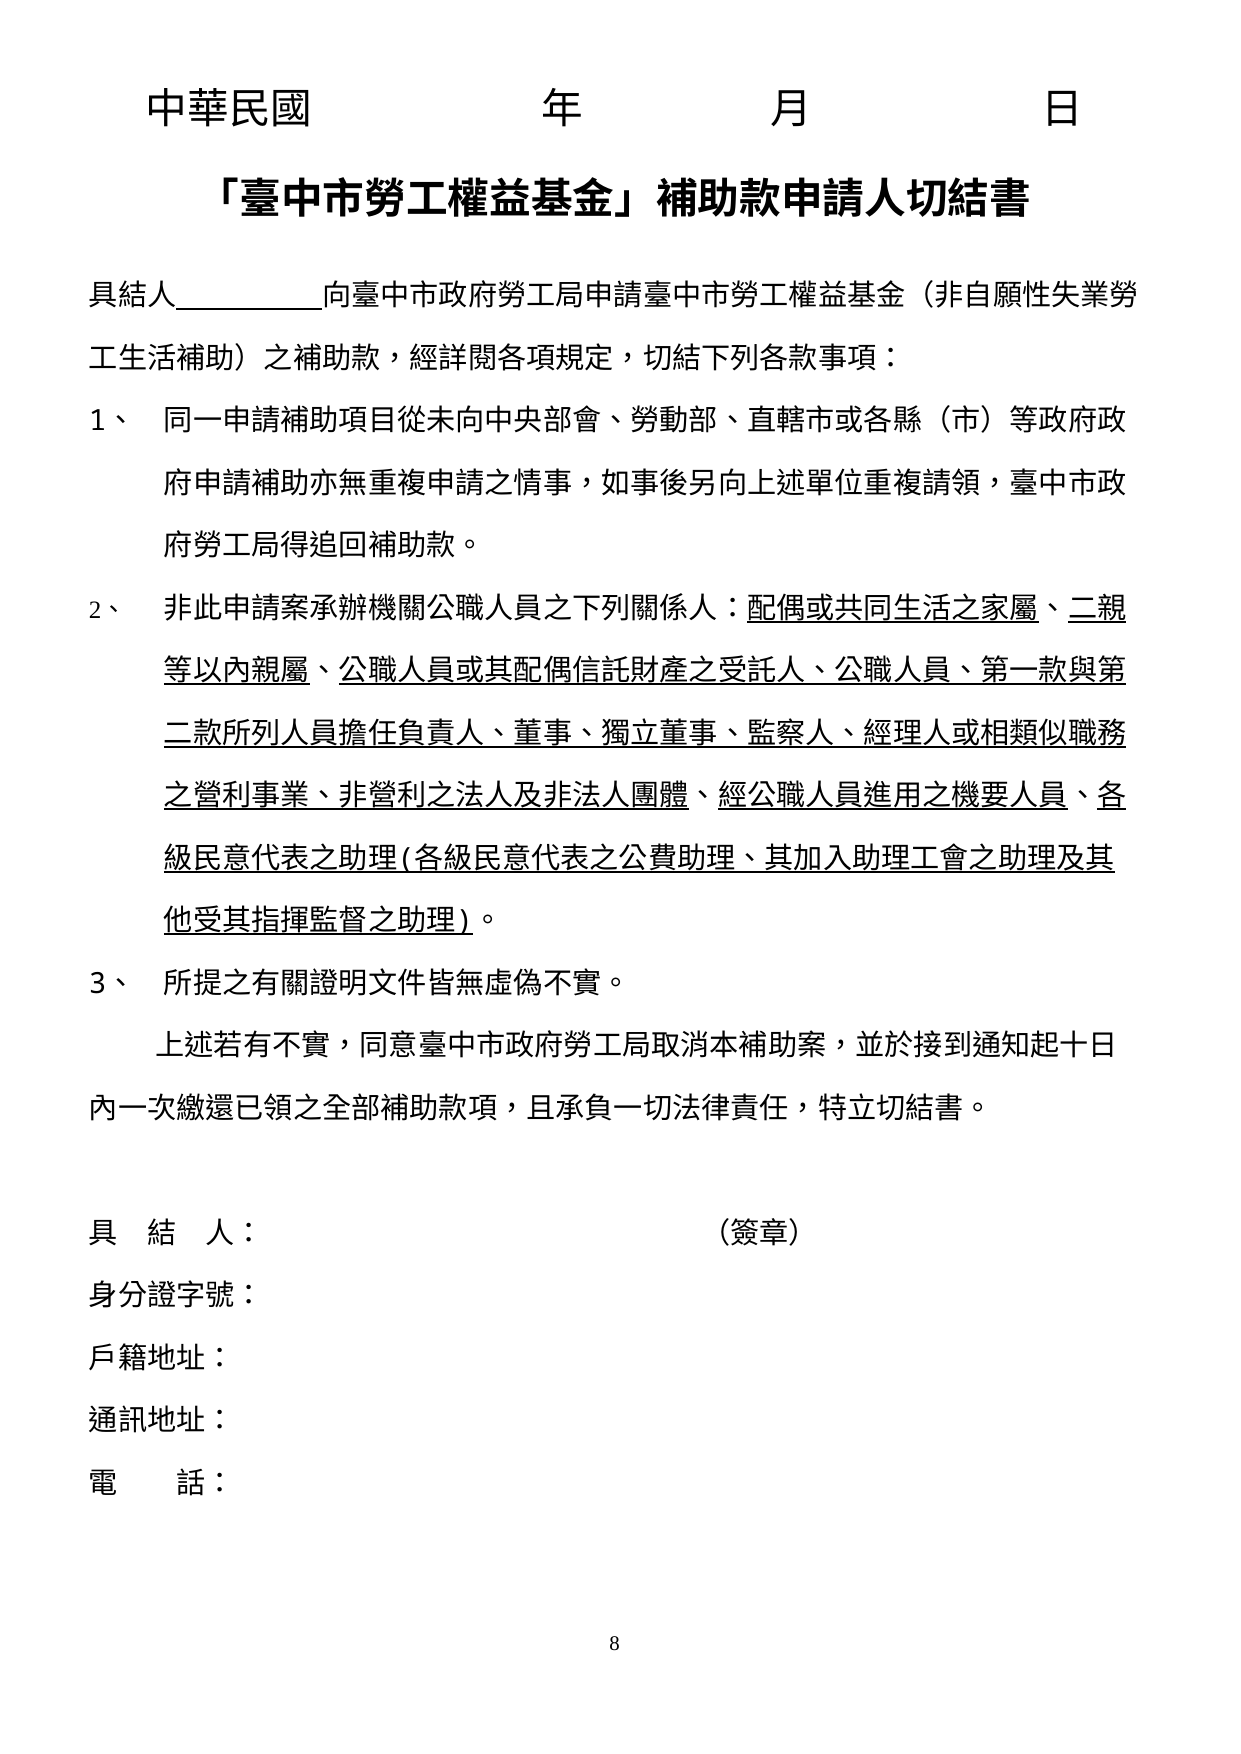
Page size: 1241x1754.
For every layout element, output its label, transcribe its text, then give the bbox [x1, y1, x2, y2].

text 身分證字號： [89, 1256, 1140, 1318]
list 所提之有關證明文件皆無虛偽不實。 [89, 943, 1140, 1006]
text 電 話： [89, 1443, 1140, 1506]
text 戶籍地址： [89, 1318, 1140, 1381]
text 「臺中市勞工權益基金」補助款申請人切結書 [89, 165, 1140, 226]
text 具 結 人： （簽章） [89, 1193, 1140, 1256]
text 中華民國 年 月 日 [89, 75, 1140, 135]
text 上述若有不實，同意臺中市政府勞工局取消本補助案，並於接到通知起十日內一次繳還已領之全部補助款項，且承負一切法律責任，特立切結書。 [89, 1006, 1140, 1131]
list 非此申請案承辦機關公職人員之下列關係人：配偶或共同生活之家屬、二親等以內親屬、公職人員或其配偶信託財產之受託人、公職人員、第一款與第二款所列人員擔任負責人、董事、獨立董事、監察人、經理人或相類似職務之營利事業、非營利之法人及非法人團體、經公職人員進用之機要人員、各級民意代表之助理(各級民意代表之公費助理、其加入助理工會之助理及其他受其指揮監督之助理)。 [89, 568, 1140, 943]
list 同一申請補助項目從未向中央部會、勞動部、直轄市或各縣（市）等政府政府申請補助亦無重複申請之情事，如事後另向上述單位重複請領，臺中市政府勞工局得追回補助款。 [89, 381, 1140, 568]
text 具結人 向臺中市政府勞工局申請臺中市勞工權益基金（非自願性失業勞工生活補助）之補助款，經詳閱各項規定，切結下列各款事項： [89, 256, 1140, 381]
text 通訊地址： [89, 1381, 1140, 1443]
